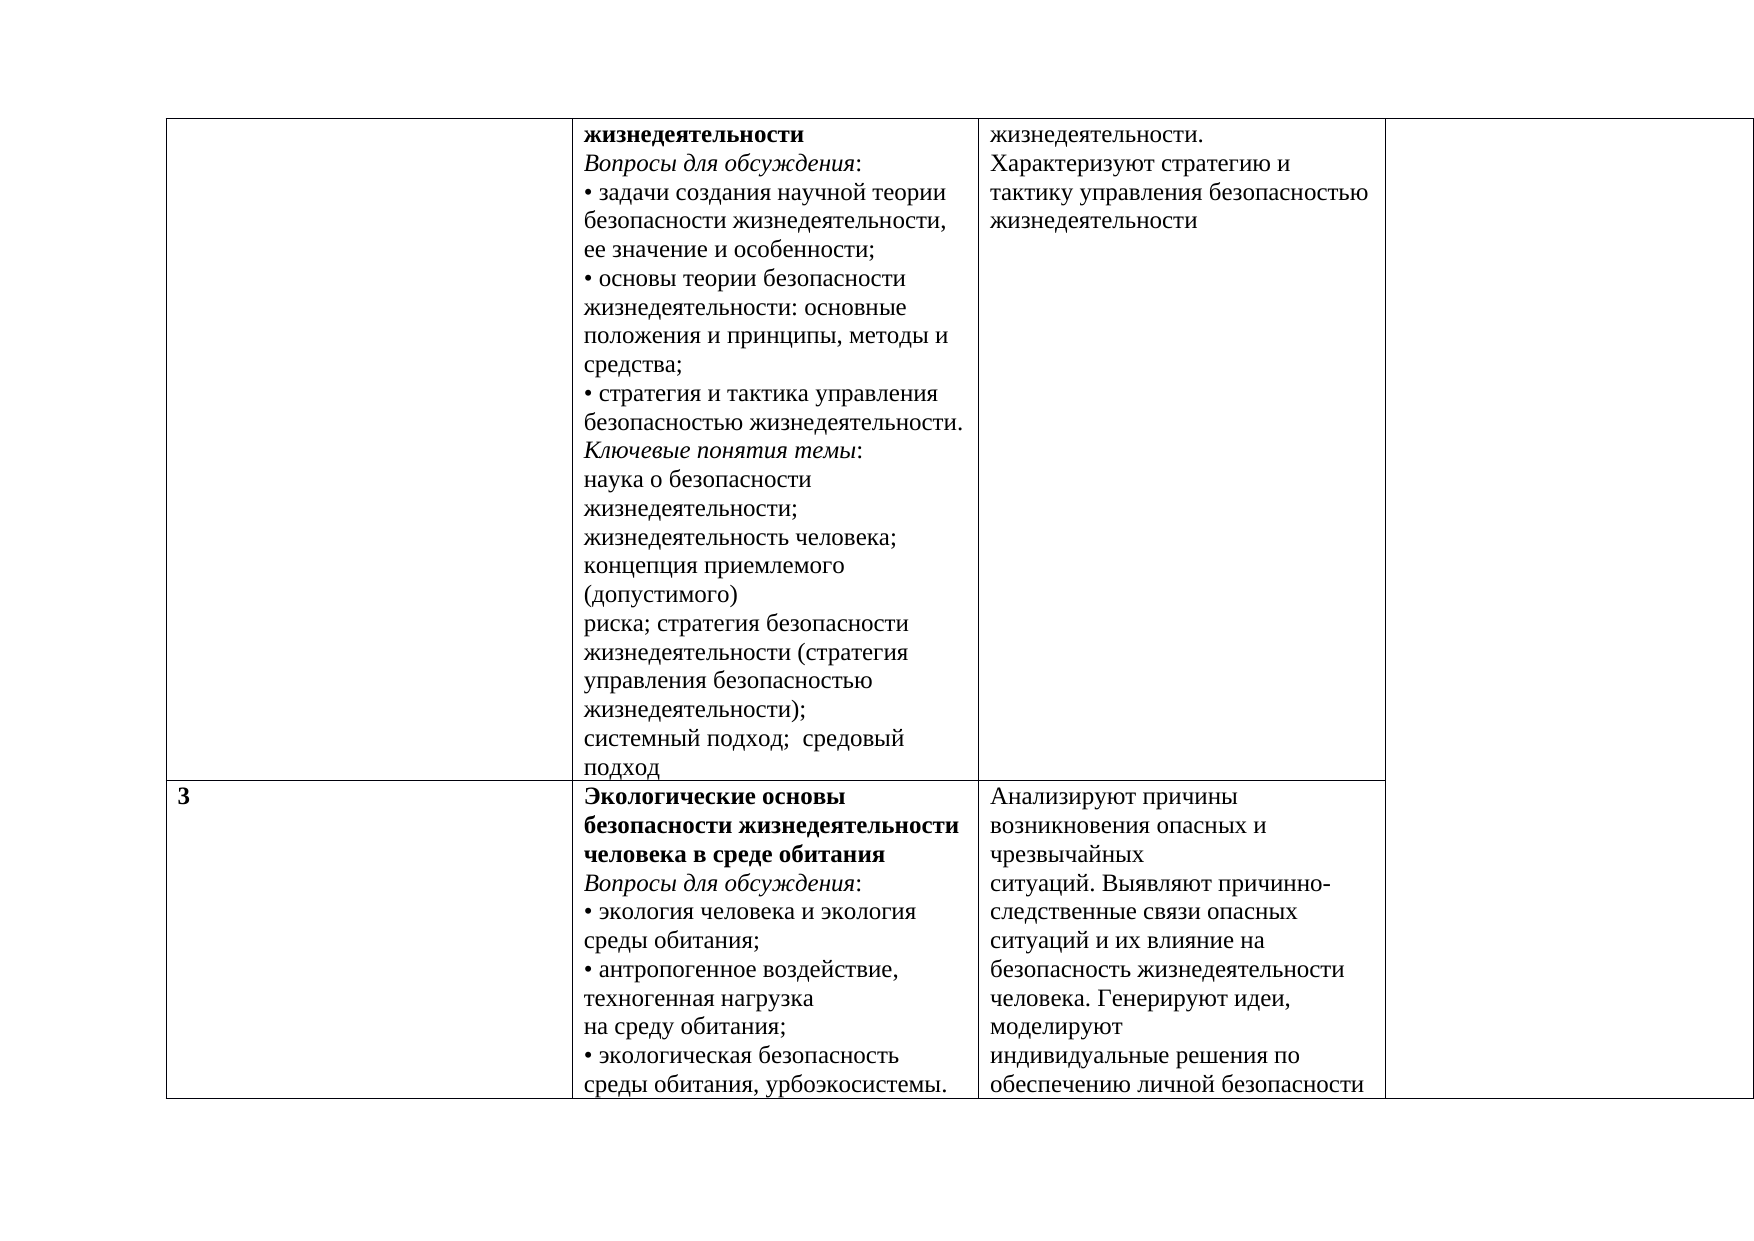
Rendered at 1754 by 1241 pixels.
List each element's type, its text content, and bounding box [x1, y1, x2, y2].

table_cell [167, 119, 572, 780]
table_cell Экологические основы безопасности жизнедеятельности человека в среде обитания Вопросы для обсуждения: • экология человека и экология среды обитания; • антропогенное воздействие, техногенная нагрузка на среду обитания; • экологическая безопасность среды обитания, урбоэкосистемы. [573, 781, 978, 1098]
table_cell 3 [167, 781, 572, 1098]
table_cell жизнедеятельности Вопросы для обсуждения: • задачи создания научной теории безопасности жизнедеятельности, ее значение и особенности; • основы теории безопасности жизнедеятельности: основные положения и принципы, методы и средства; • стратегия и тактика управления безопасностью жизнедеятельности. Ключевые понятия темы: наука о безопасности жизнедеятельности; жизнедеятельность человека; концепция приемлемого (допустимого) риска; стратегия безопасности жизнедеятельности (стратегия управления безопасностью жизнедеятельности); системный подход; средовый подход [573, 119, 978, 780]
table_cell жизнедеятельности. Характеризуют стратегию и тактику управления безопасностью жизнедеятельности [979, 119, 1385, 780]
table_cell Анализируют причины возникновения опасных и чрезвычайных ситуаций. Выявляют причинно- следственные связи опасных ситуаций и их влияние на безопасность жизнедеятельности человека. Генерируют идеи, моделируют индивидуальные решения по обеспечению личной безопасности [979, 781, 1385, 1098]
table_cell [1386, 119, 1753, 1098]
